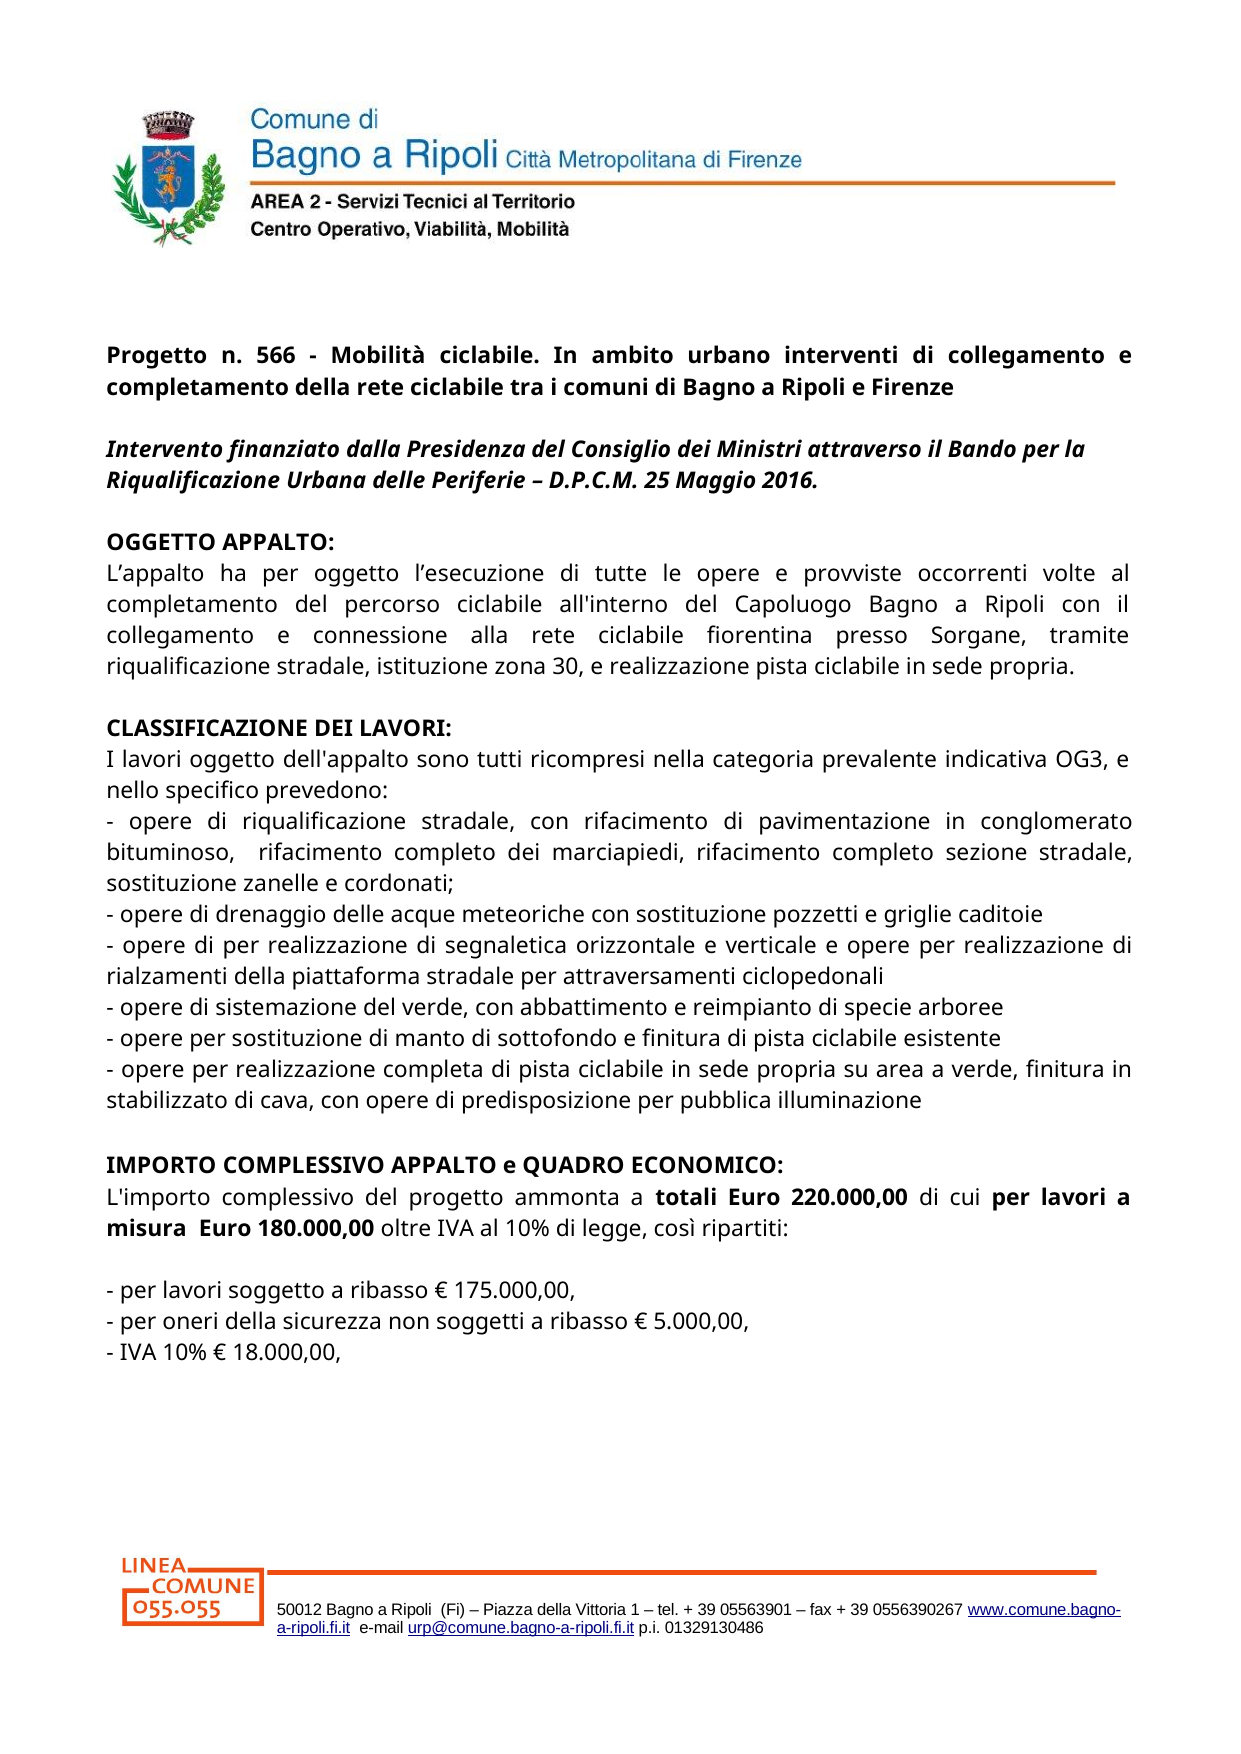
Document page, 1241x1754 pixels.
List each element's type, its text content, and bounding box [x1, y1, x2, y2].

text - opere di drenaggio delle acque meteoriche con sostituzione pozzetti e griglie caditoie [106, 898, 1134, 929]
list I lavori oggetto dell'appalto sono tutti ricompresi nella categoria prevalente indicativa OG3, e nello specifico prevedono: [106, 743, 1131, 805]
text - per oneri della sicurezza non soggetti a ribasso € 5.000,00, [106, 1304, 1131, 1336]
text - opere di per realizzazione di segnaletica orizzontale e verticale e opere per realizzazione di rialzamenti della piattaforma stradale per attraversamenti ciclopedonali [106, 929, 1134, 991]
text - per lavori soggetto a ribasso € 175.000,00, [106, 1273, 1131, 1304]
picture [120, 1555, 1098, 1629]
list - opere di sistemazione del verde, con abbattimento e reimpianto di specie arboree [106, 991, 1134, 1022]
text - opere per realizzazione completa di pista ciclabile in sede propria su area a verde, finitura in stabilizzato di cava, con opere di predisposizione per pubblica illuminazione [106, 1053, 1134, 1115]
list - opere per sostituzione di manto di sottofondo e finitura di pista ciclabile esistente [106, 1022, 1134, 1053]
text L'importo complessivo del progetto ammonta a totali Euro 220.000,00 di cui per lavori a misura Euro 180.000,00 oltre IVA al 10% di legge, così ripartiti: [106, 1180, 1131, 1242]
text Progetto n. 566 - Mobilità ciclabile. In ambito urbano interventi di collegamento e completamento della rete ciclabile tra i comuni di Bagno a Ripoli e Firenze [106, 339, 1134, 401]
text - IVA 10% € 18.000,00, [106, 1336, 1131, 1367]
text CLASSIFICAZIONE DEI LAVORI: [106, 712, 1131, 743]
text Intervento finanziato dalla Presidenza del Consiglio dei Ministri attraverso il Bando per la Riqualificazione Urbana delle Periferie – D.P.C.M. 25 Maggio 2016. [106, 432, 1134, 494]
text - opere di riqualificazione stradale, con rifacimento di pavimentazione in conglomerato bituminoso, rifacimento completo dei marciapiedi, rifacimento completo sezione stradale, sostituzione zanelle e cordonati; [106, 805, 1134, 898]
text IMPORTO COMPLESSIVO APPALTO e QUADRO ECONOMICO: [106, 1149, 1131, 1180]
text OGGETTO APPALTO: [106, 526, 1134, 557]
text L’appalto ha per oggetto l’esecuzione di tutte le opere e provviste occorrenti volte al completamento del percorso ciclabile all'interno del Capoluogo Bagno a Ripoli con il collegamento e connessione alla rete ciclabile fiorentina presso Sorgane, tramite riqualificazione stradale, istituzione zona 30, e realizzazione pista ciclabile in sede propria. [106, 557, 1131, 681]
picture [111, 101, 1116, 249]
